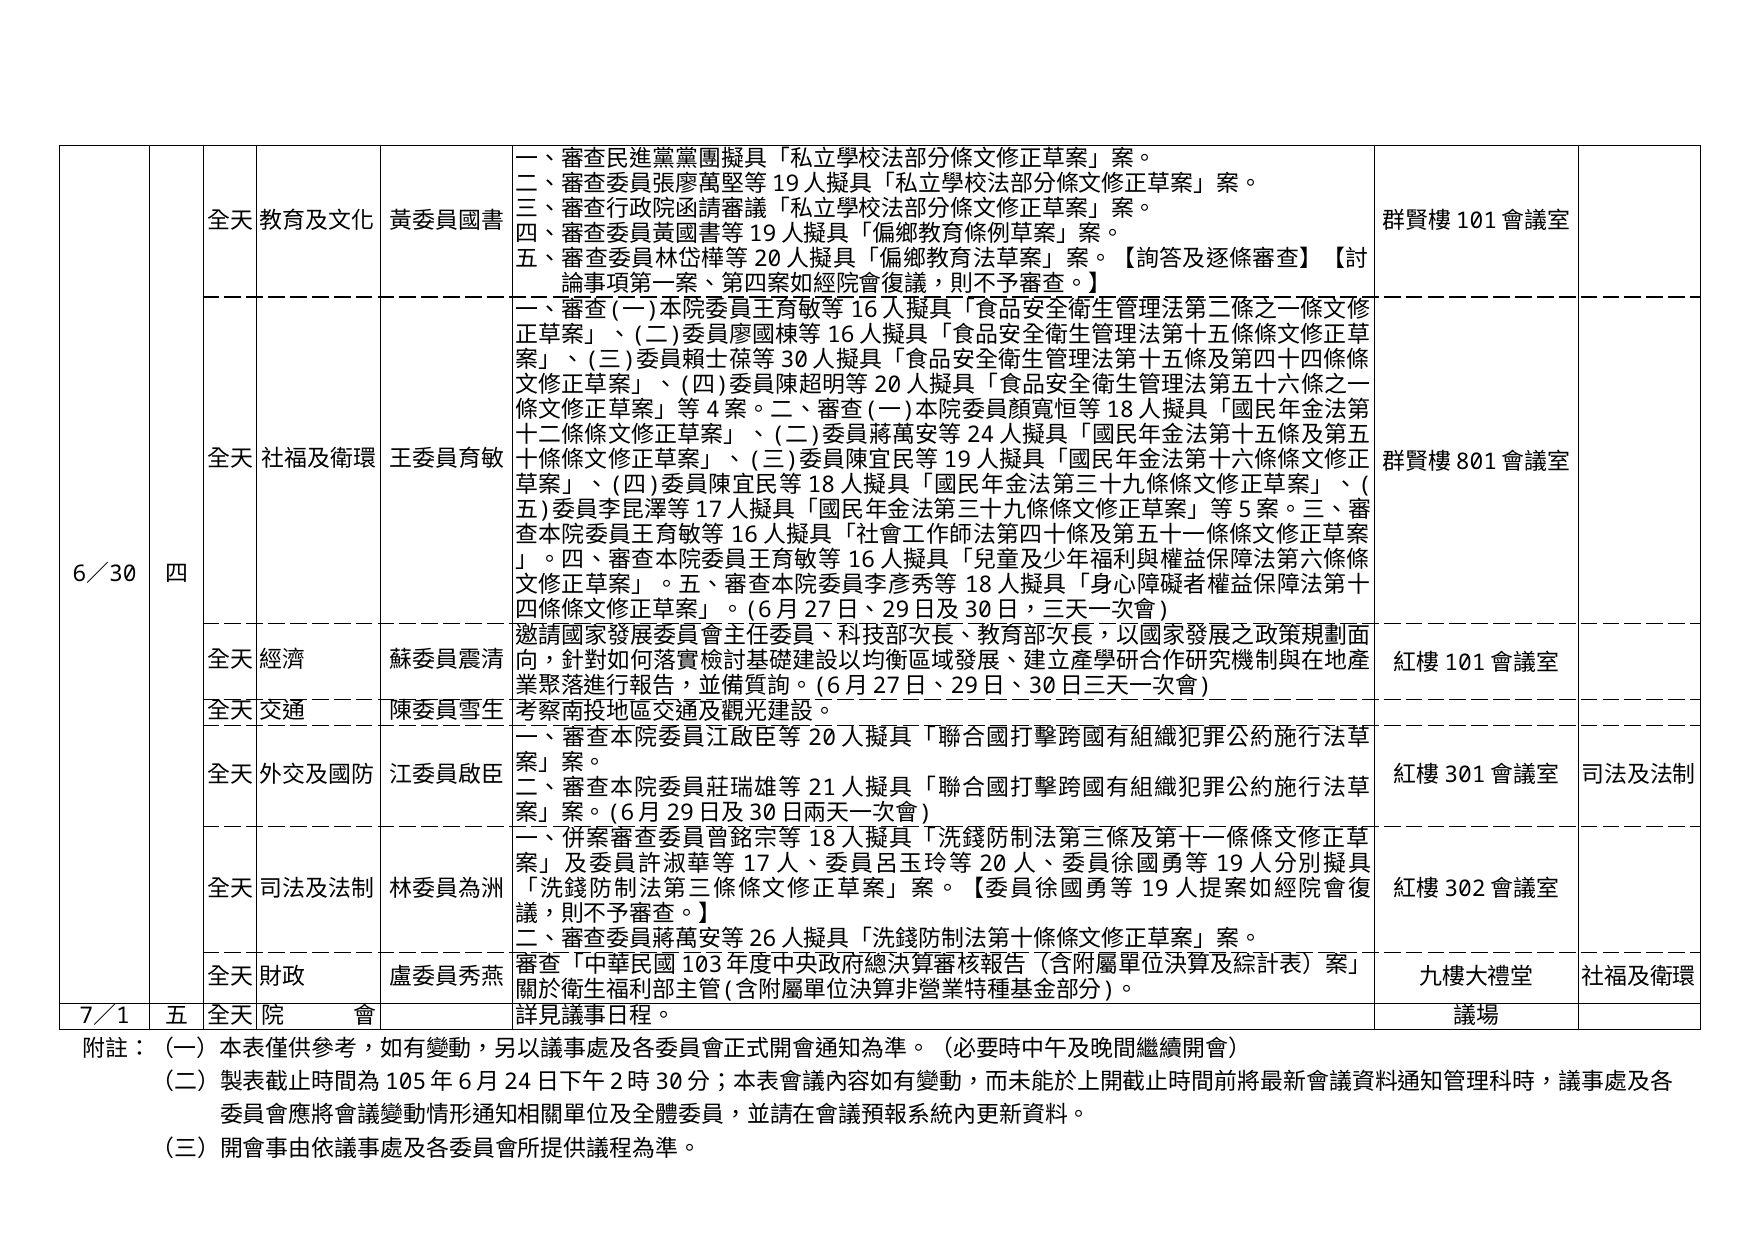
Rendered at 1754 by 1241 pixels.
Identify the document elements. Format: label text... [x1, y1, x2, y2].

table_cell [381, 1004, 512, 1029]
table_cell 社福及衛環 [1579, 952, 1700, 1003]
table_cell 司法及法制 [1579, 725, 1700, 826]
table_cell 紅樓301會議室 [1375, 725, 1578, 826]
table_cell 院 會 [257, 1004, 380, 1029]
table_cell 盧委員秀燕 [381, 952, 512, 1003]
table_cell 紅樓101會議室 [1375, 623, 1578, 698]
table_header [1579, 146, 1700, 296]
table_cell 交通 [257, 699, 380, 724]
table_cell 審查「中華民國103年度中央政府總決算審核報告（含附屬單位決算及綜計表）案」關於衛生福利部主管(含附屬單位決算非營業特種基金部分)。 [513, 952, 1374, 1003]
table_cell [1579, 826, 1700, 952]
table_header 教育及文化 [257, 146, 380, 296]
table_cell 蘇委員震清 [381, 623, 512, 698]
table_cell 社福及衛環 [257, 296, 380, 622]
table_cell [1375, 699, 1578, 724]
table_header 黃委員國書 [381, 146, 512, 296]
table_cell 司法及法制 [257, 826, 380, 952]
table_header 6／30 [60, 146, 149, 1003]
table_cell 紅樓302會議室 [1375, 826, 1578, 952]
text （二）製表截止時間為105年6月24日下午2時30分；本表會議內容如有變動，而未能於上開截止時間前將最新會議資料通知管理科時，議事處及各委員會應將會議變動情形通知相關單位及全體委員，並請在會議預報系統內更新資料。 [151, 1063, 1695, 1129]
table_cell 林委員為洲 [381, 826, 512, 952]
table_cell 全天 [204, 623, 256, 698]
table_cell [1579, 1004, 1700, 1029]
table_cell 7／1 [60, 1004, 149, 1029]
table_cell 全天 [204, 826, 256, 952]
table_cell 一、審查本院委員江啟臣等20人擬具「聯合國打擊跨國有組織犯罪公約施行法草 案」案。 二、審查本院委員莊瑞雄等21人擬具「聯合國打擊跨國有組織犯罪公約施行法草 案」案。(6月29日及30日兩天一次會) [513, 725, 1374, 826]
table_cell 考察南投地區交通及觀光建設。 [513, 699, 1374, 724]
table_cell 財政 [257, 952, 380, 1003]
table_cell 全天 [204, 699, 256, 724]
table_cell 全天 [204, 725, 256, 826]
table_cell 一、審查(一)本院委員王育敏等16人擬具「食品安全衛生管理法第二條之一條文修正草案」、(二)委員廖國棟等16人擬具「食品安全衛生管理法第十五條條文修正草案」、(三)委員賴士葆等30人擬具「食品安全衛生管理法第十五條及第四十四條條文修正草案」、(四)委員陳超明等20人擬具「食品安全衛生管理法第五十六條之一條文修正草案」等4案。二、審查(一)本院委員顏寬恒等18人擬具「國民年金法第十二條條文修正草案」、(二)委員蔣萬安等24人擬具「國民年金法第十五條及第五十條條文修正草案」、(三)委員陳宜民等19人擬具「國民年金法第十六條條文修正草案」、(四)委員陳宜民等18人擬具「國民年金法第三十九條條文修正草案」、(五)委員李昆澤等17人擬具「國民年金法第三十九條條文修正草案」等5案。三、審查本院委員王育敏等16人擬具「社會工作師法第四十條及第五十一條條文修正草案」。四、審查本院委員王育敏等16人擬具「兒童及少年福利與權益保障法第六條條文修正草案」。五、審查本院委員李彥秀等18人擬具「身心障礙者權益保障法第十四條條文修正草案」。(6月27日、29日及30日，三天一次會) [513, 296, 1374, 622]
table_header 群賢樓101會議室 [1375, 146, 1578, 296]
table_header 全天 [204, 146, 256, 296]
table_cell 詳見議事日程。 [513, 1004, 1374, 1029]
table_cell 五 [150, 1004, 203, 1029]
table_cell 江委員啟臣 [381, 725, 512, 826]
table_cell [1579, 623, 1700, 698]
table_cell 九樓大禮堂 [1375, 952, 1578, 1003]
table_cell 外交及國防 [257, 725, 380, 826]
table_cell 經濟 [257, 623, 380, 698]
table_header 一、審查民進黨黨團擬具「私立學校法部分條文修正草案」案。 二、審查委員張廖萬堅等19人擬具「私立學校法部分條文修正草案」案。 三、審查行政院函請審議「私立學校法部分條文修正草案」案。 四、審查委員黃國書等19人擬具「偏鄉教育條例草案」案。 五、審查委員林岱樺等20人擬具「偏鄉教育法草案」案。【詢答及逐條審查】【討論事項第一案、第四案如經院會復議，則不予審查。】 [513, 146, 1374, 296]
table_cell 全天 [204, 296, 256, 622]
table_header 四 [150, 146, 203, 1003]
table_cell 王委員育敏 [381, 296, 512, 622]
table_cell 一、併案審查委員曾銘宗等18人擬具「洗錢防制法第三條及第十一條條文修正草 案」及委員許淑華等17人、委員呂玉玲等20人、委員徐國勇等19人分別擬具 「洗錢防制法第三條條文修正草案」案。【委員徐國勇等19人提案如經院會復 議，則不予審查。】 二、審查委員蔣萬安等26人擬具「洗錢防制法第十條條文修正草案」案。 [513, 826, 1374, 952]
table_cell 全天 [204, 952, 256, 1003]
table_cell 全天 [204, 1004, 256, 1029]
text 附註：（一）本表僅供參考，如有變動，另以議事處及各委員會正式開會通知為準。（必要時中午及晚間繼續開會） [59, 1030, 1695, 1063]
table_cell [1579, 699, 1700, 724]
text （三）開會事由依議事處及各委員會所提供議程為準。 [151, 1129, 1695, 1163]
table_cell 邀請國家發展委員會主任委員、科技部次長、教育部次長，以國家發展之政策規劃面向，針對如何落實檢討基礎建設以均衡區域發展、建立產學研合作研究機制與在地產業聚落進行報告，並備質詢。(6月27日、29日、30日三天一次會) [513, 623, 1374, 698]
table_cell 議場 [1375, 1004, 1578, 1029]
table_cell 陳委員雪生 [381, 699, 512, 724]
table_cell 群賢樓801會議室 [1375, 296, 1578, 622]
table_cell [1579, 296, 1700, 622]
